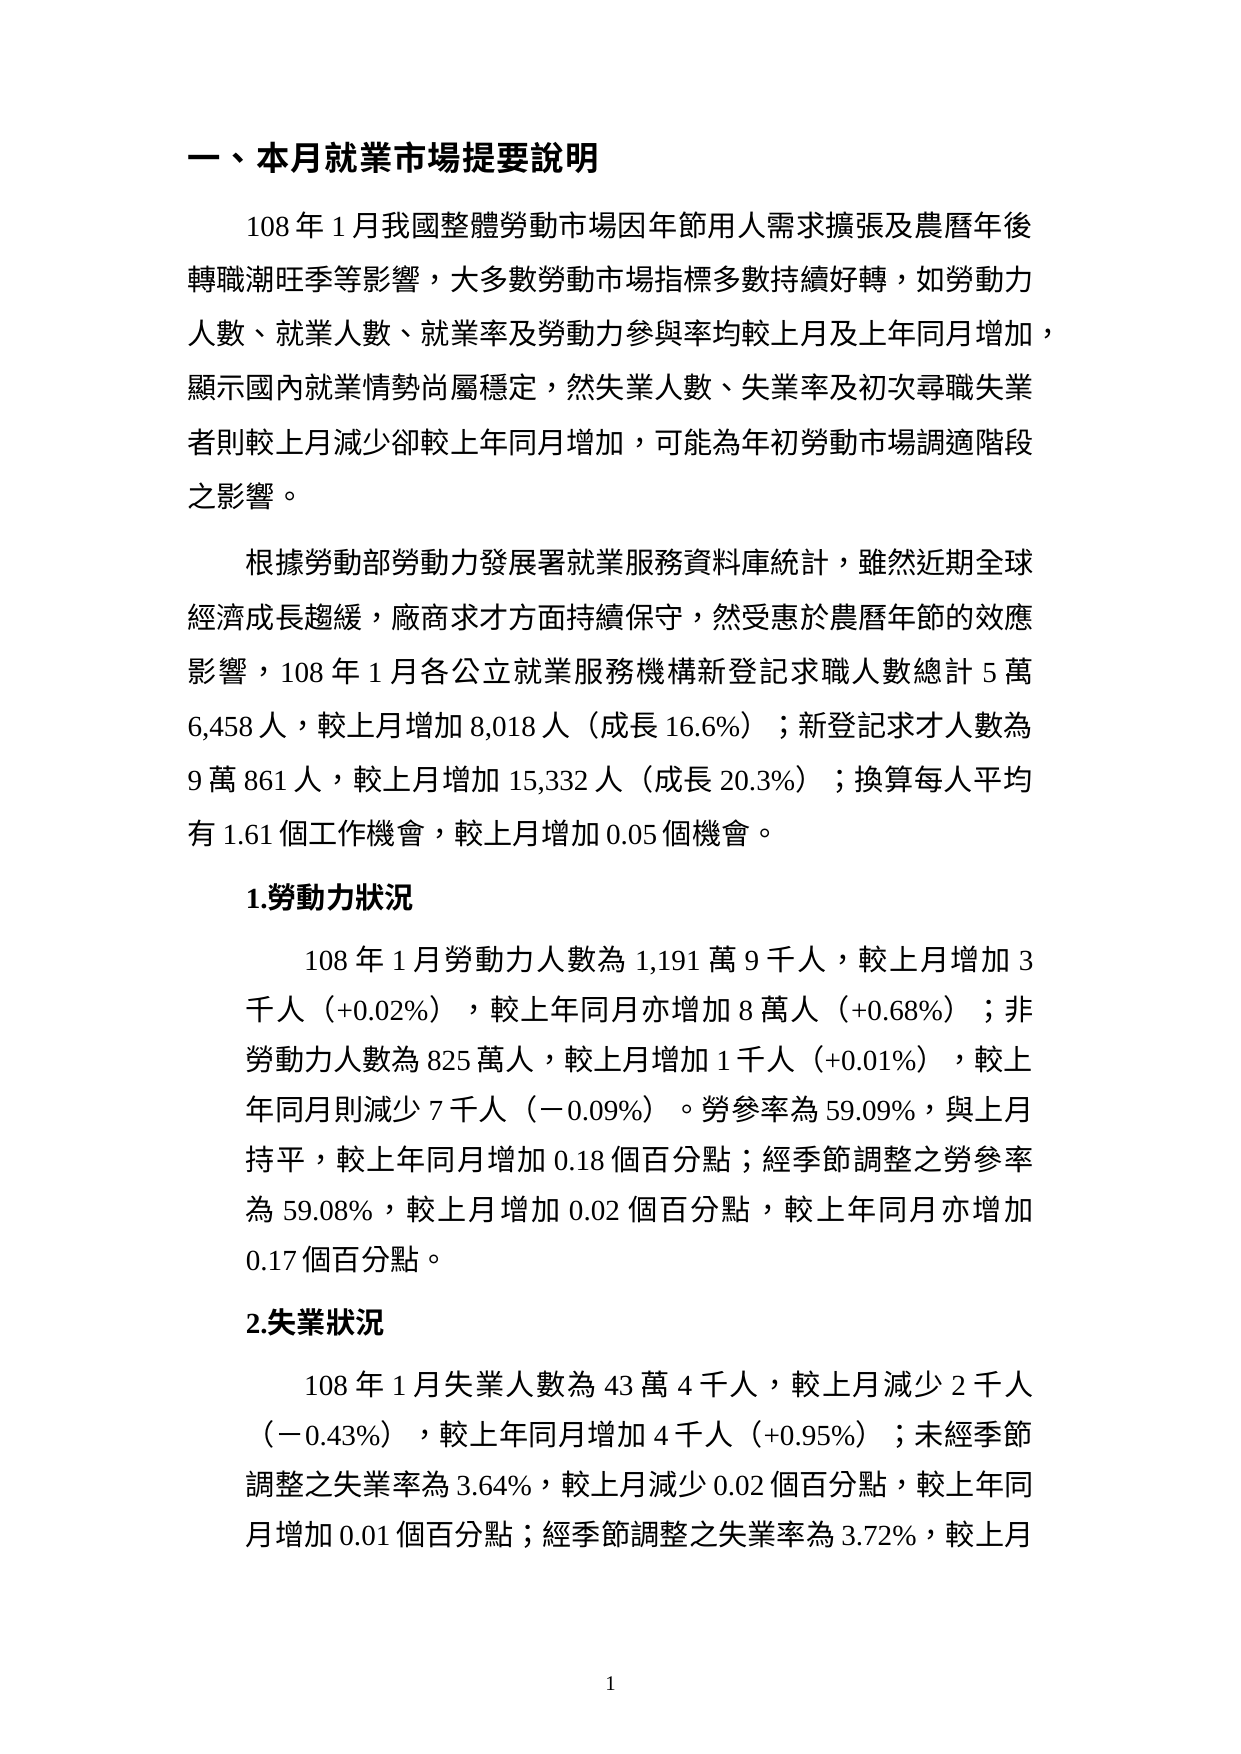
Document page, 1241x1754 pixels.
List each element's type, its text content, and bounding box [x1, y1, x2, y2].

subtitle 一、本月就業市場提要說明 [187, 131, 1033, 181]
subtitle 2.失業狀況 [246, 1293, 1033, 1343]
text 108年1月勞動力人數為1,191萬9千人，較上月增加3千人（+0.02%），較上年同月亦增加8萬人（+0.68%）；非勞動力人數為825萬人，較上月增加1千人（+0.01%），較上年同月則減少7千人（－0.09%）。勞參率為59.09%，與上月持平，較上年同月增加0.18個百分點；經季節調整之勞參率為59.08%，較上月增加0.02個百分點，較上年同月亦增加0.17個百分點。 [246, 931, 1033, 1281]
text 108年1月失業人數為43萬4千人，較上月減少2千人（－0.43%），較上年同月增加4千人（+0.95%）；未經季節調整之失業率為3.64%，較上月減少0.02個百分點，較上年同月增加0.01個百分點；經季節調整之失業率為3.72%，較上月 [246, 1356, 1033, 1556]
text 根據勞動部勞動力發展署就業服務資料庫統計，雖然近期全球經濟成長趨緩，廠商求才方面持續保守，然受惠於農曆年節的效應影響，108年1月各公立就業服務機構新登記求職人數總計5萬6,458人，較上月增加8,018人（成長16.6%）；新登記求才人數為9萬861人，較上月增加15,332人（成長20.3%）；換算每人平均有1.61個工作機會，較上月增加0.05個機會。 [187, 531, 1033, 856]
subtitle 1.勞動力狀況 [246, 868, 1033, 918]
text 108年1月我國整體勞動市場因年節用人需求擴張及農曆年後轉職潮旺季等影響，大多數勞動市場指標多數持續好轉，如勞動力人數、就業人數、就業率及勞動力參與率均較上月及上年同月增加，顯示國內就業情勢尚屬穩定，然失業人數、失業率及初次尋職失業者則較上月減少卻較上年同月增加，可能為年初勞動市場調適階段之影響。 [187, 193, 1033, 518]
